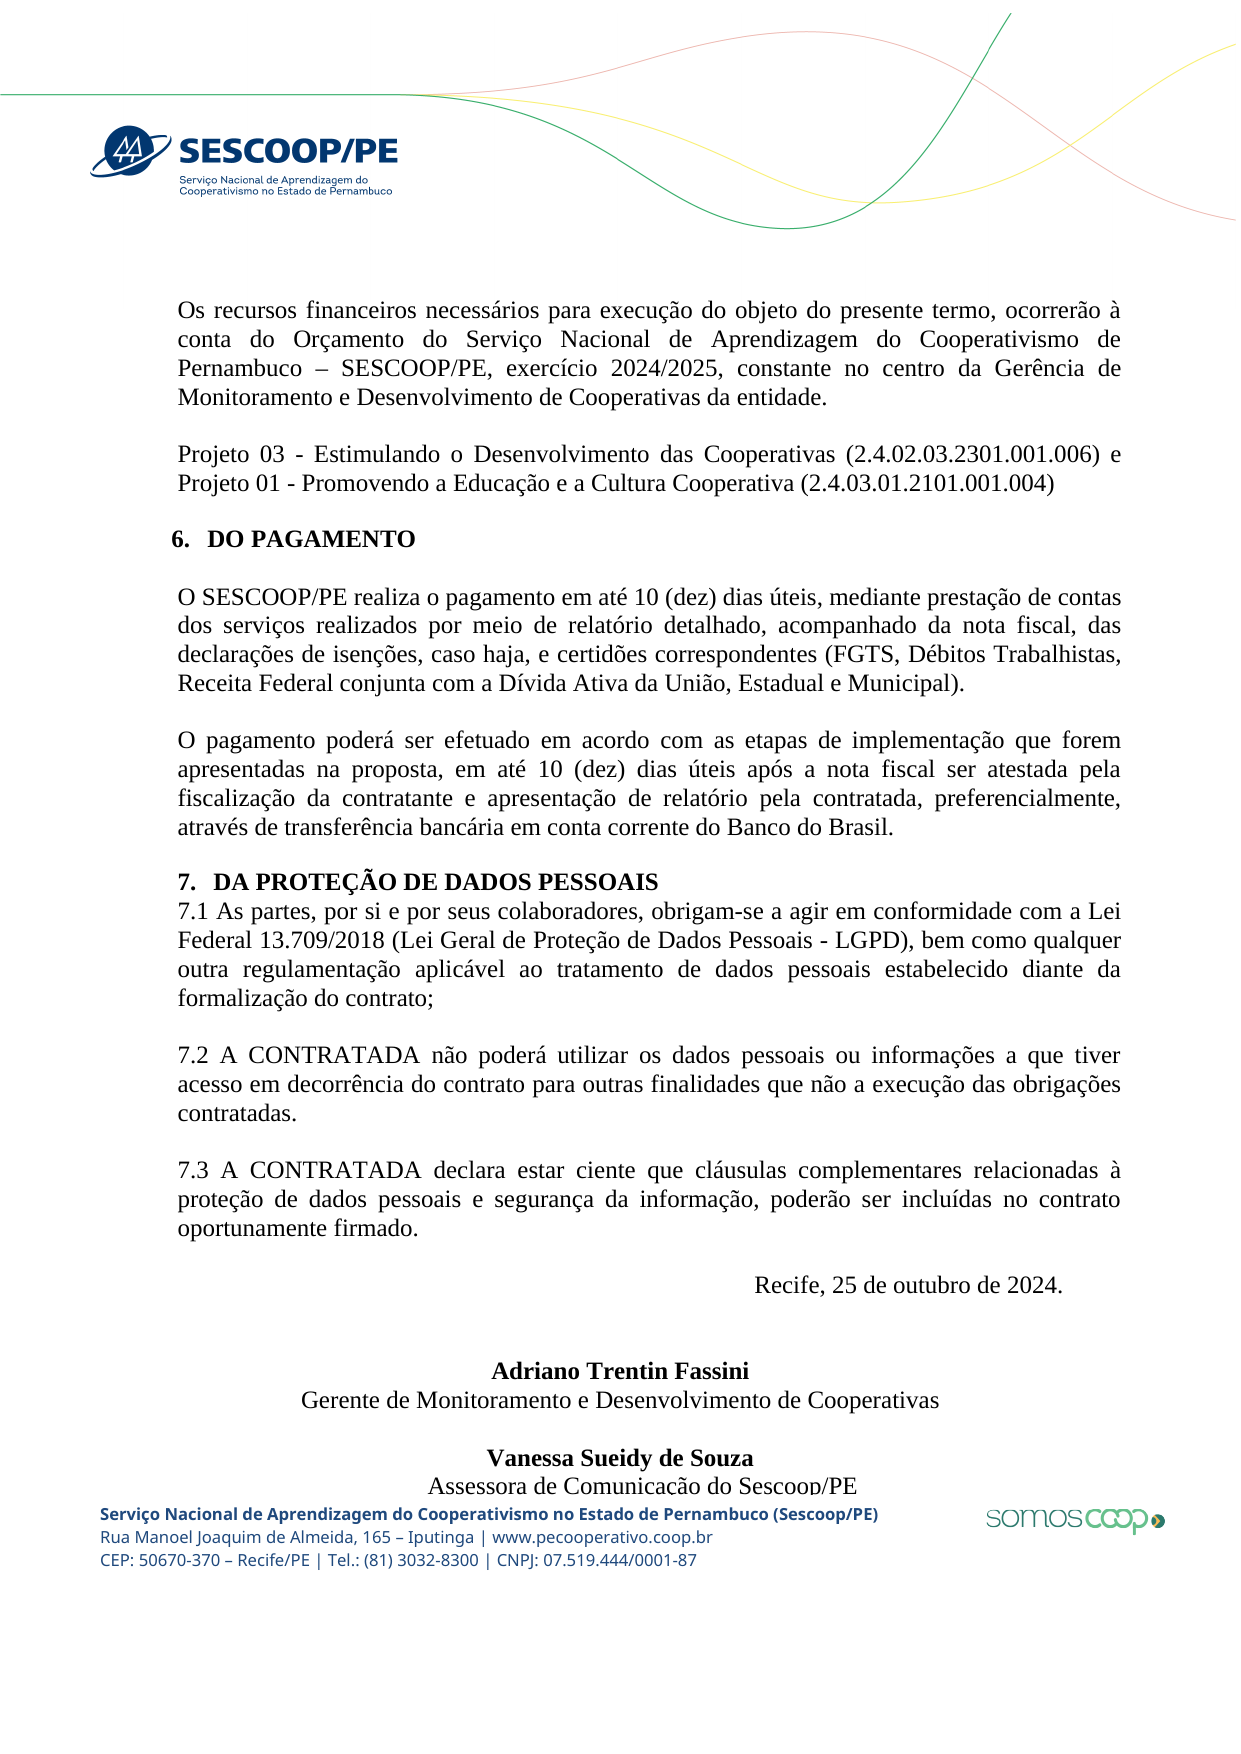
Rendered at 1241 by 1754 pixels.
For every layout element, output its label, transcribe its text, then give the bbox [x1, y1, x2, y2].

text Vanessa Sueidy de Souza [177, 1443, 1063, 1471]
text 7.3 A CONTRATADA declara estar ciente que cláusulas complementares relacionadas à proteção de dados pessoais e segurança da informação, poderão ser incluídas no contrato oportunamente firmado. [177, 1155, 1122, 1241]
text Projeto 03 - Estimulando o Desenvolvimento das Cooperativas (2.4.02.03.2301.001.006) e Projeto 01 - Promovendo a Educação e a Cultura Cooperativa (2.4.03.01.2101.001.004) [177, 439, 1122, 497]
text 7.2 A CONTRATADA não poderá utilizar os dados pessoais ou informações a que tiver acesso em decorrência do contrato para outras finalidades que não a execução das obrigações contratadas. [177, 1040, 1122, 1126]
text 7.1 As partes, por si e por seus colaboradores, obrigam-se a agir em conformidade com a Lei Federal 13.709/2018 (Lei Geral de Proteção de Dados Pessoais - LGPD), bem como qualquer outra regulamentação aplicável ao tratamento de dados pessoais estabelecido diante da formalização do contrato; [177, 896, 1122, 1011]
text Adriano Trentin Fassini [177, 1356, 1063, 1385]
text Assessora de Comunicação do Sescoop/PE [177, 1471, 1063, 1500]
list DO PAGAMENTO [171, 525, 1122, 553]
list DA PROTEÇÃO DE DADOS PESSOAIS [177, 869, 1128, 896]
text Os recursos financeiros necessários para execução do objeto do presente termo, ocorrerão à conta do Orçamento do Serviço Nacional de Aprendizagem do Cooperativismo de Pernambuco – SESCOOP/PE, exercício 2024/2025, constante no centro da Gerência de Monitoramento e Desenvolvimento de Cooperativas da entidade. [177, 309, 1122, 410]
text O pagamento poderá ser efetuado em acordo com as etapas de implementação que forem apresentadas na proposta, em até 10 (dez) dias úteis após a nota fiscal ser atestada pela fiscalização da contratante e apresentação de relatório pela contratada, preferencialmente, através de transferência bancária em conta corrente do Banco do Brasil. [177, 726, 1122, 841]
text Recife, 25 de outubro de 2024. [177, 1270, 1063, 1299]
text O SESCOOP/PE realiza o pagamento em até 10 (dez) dias úteis, mediante prestação de contas dos serviços realizados por meio de relatório detalhado, acompanhado da nota fiscal, das declarações de isenções, caso haja, e certidões correspondentes (FGTS, Débitos Trabalhistas, Receita Federal conjunta com a Dívida Ativa da União, Estadual e Municipal). [177, 553, 1122, 697]
text Gerente de Monitoramento e Desenvolvimento de Cooperativas [177, 1385, 1063, 1414]
